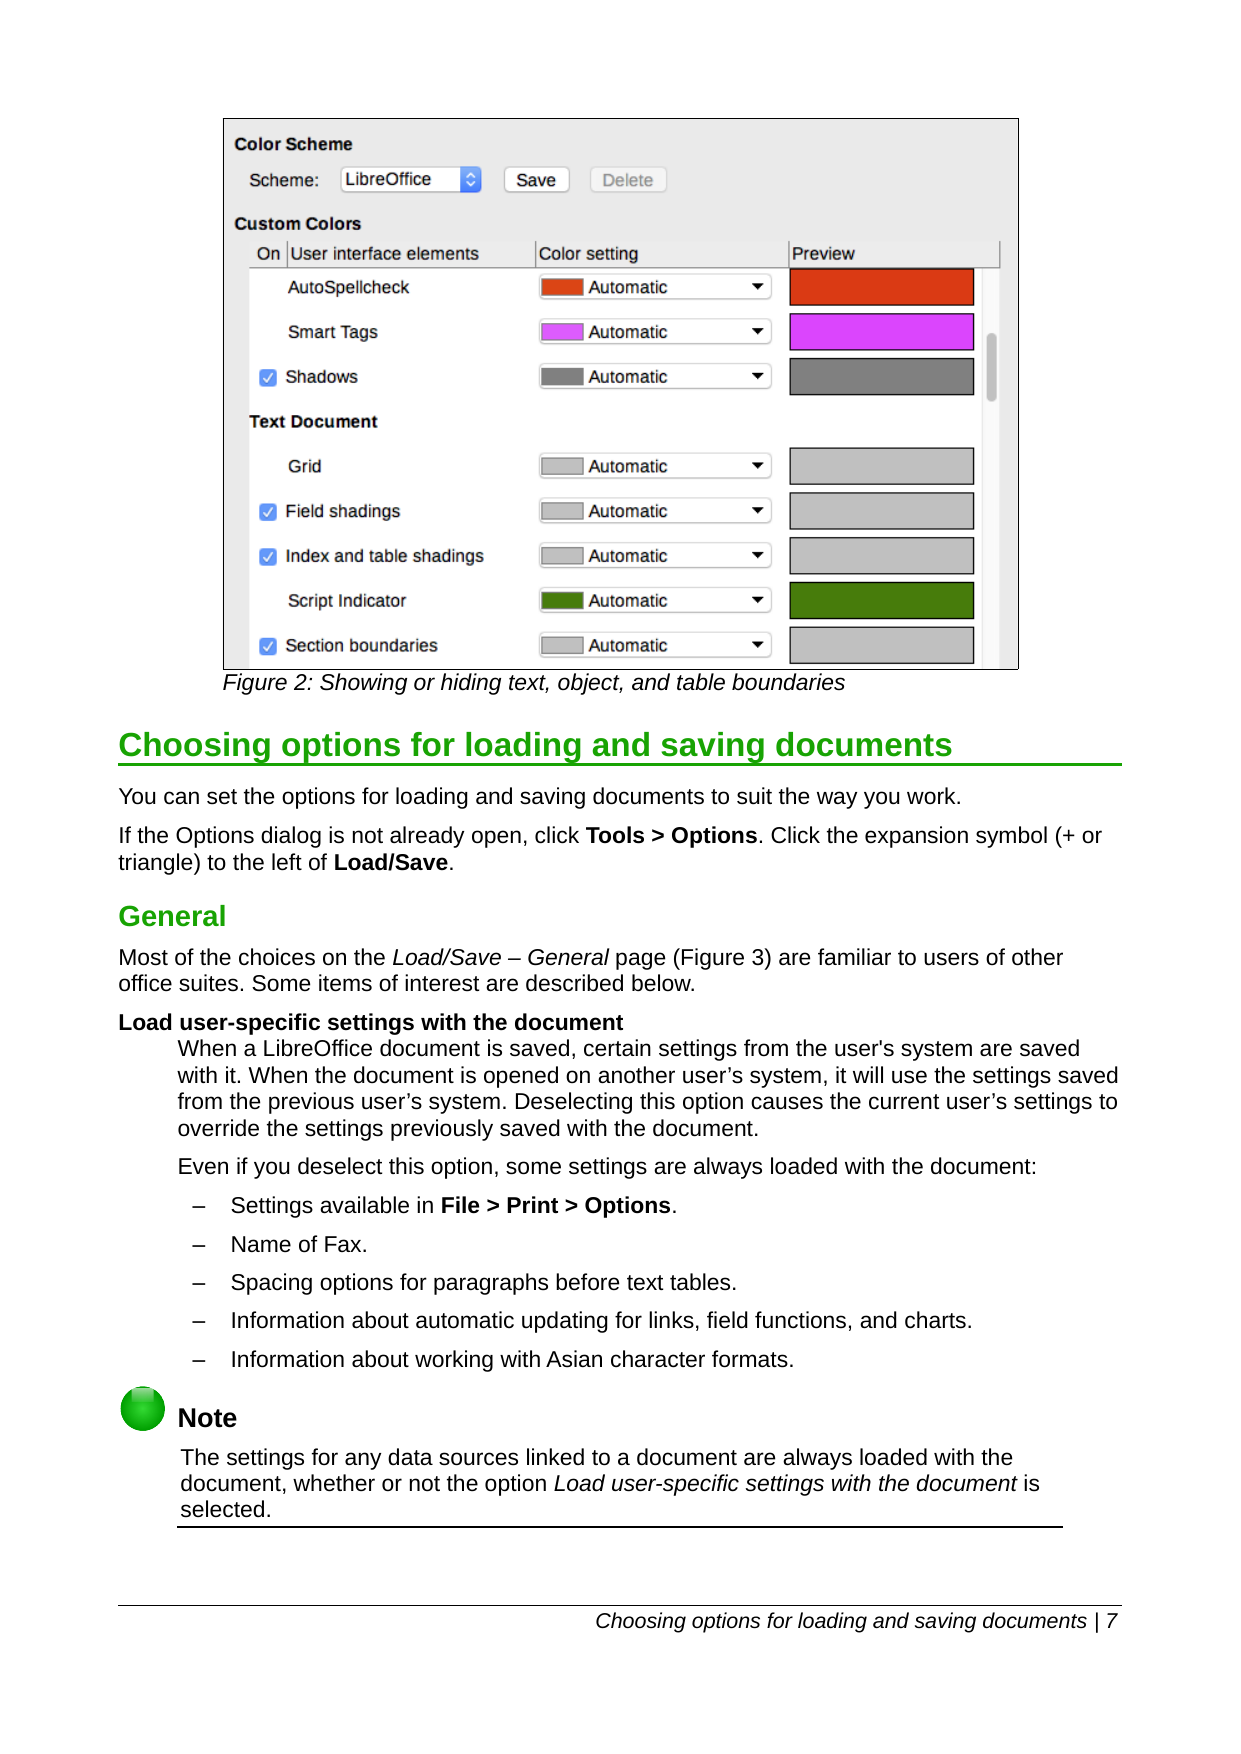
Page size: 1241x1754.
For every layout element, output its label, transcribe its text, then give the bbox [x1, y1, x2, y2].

text You can set the options for loading and saving documents to suit the way you work. [118, 783, 1122, 810]
text If the Options dialog is not already open, click Tools > Options. Click the expansion symbol (+ or triangle) to the left of Load/Save. [118, 822, 1122, 875]
text Most of the choices on the Load/Save – General page (Figure 3) are familiar to users of other office suites. Some items of interest are described below. [118, 944, 1122, 997]
list Spacing options for paragraphs before text tables. [192, 1269, 1122, 1295]
text Load user-specific settings with the document [118, 1009, 1122, 1035]
subtitle Choosing options for loading and saving documents [118, 725, 1122, 763]
subtitle Note [118, 1384, 1122, 1433]
text When a LibreOffice document is saved, certain settings from the user's system are saved with it. When the document is opened on another user’s system, it will use the settings saved from the previous user’s system. Deselecting this option causes the current user’s settings to override the settings previously saved with the document. [177, 1035, 1122, 1141]
text Figure 2: Showing or hiding text, object, and table boundaries [222, 670, 1018, 696]
list Name of Fax. [192, 1231, 1122, 1257]
picture [224, 119, 1018, 669]
text Even if you deselect this option, some settings are always loaded with the document: [177, 1153, 1122, 1180]
list Settings available in File > Print > Options. [192, 1192, 1122, 1218]
list Information about working with Asian character formats. [192, 1346, 1122, 1372]
list Information about automatic updating for links, field functions, and charts. [192, 1307, 1122, 1333]
subtitle General [118, 898, 1122, 932]
text The settings for any data sources linked to a document are always loaded with the document, whether or not the option Load user-specific settings with the document is selected. [177, 1441, 1063, 1526]
